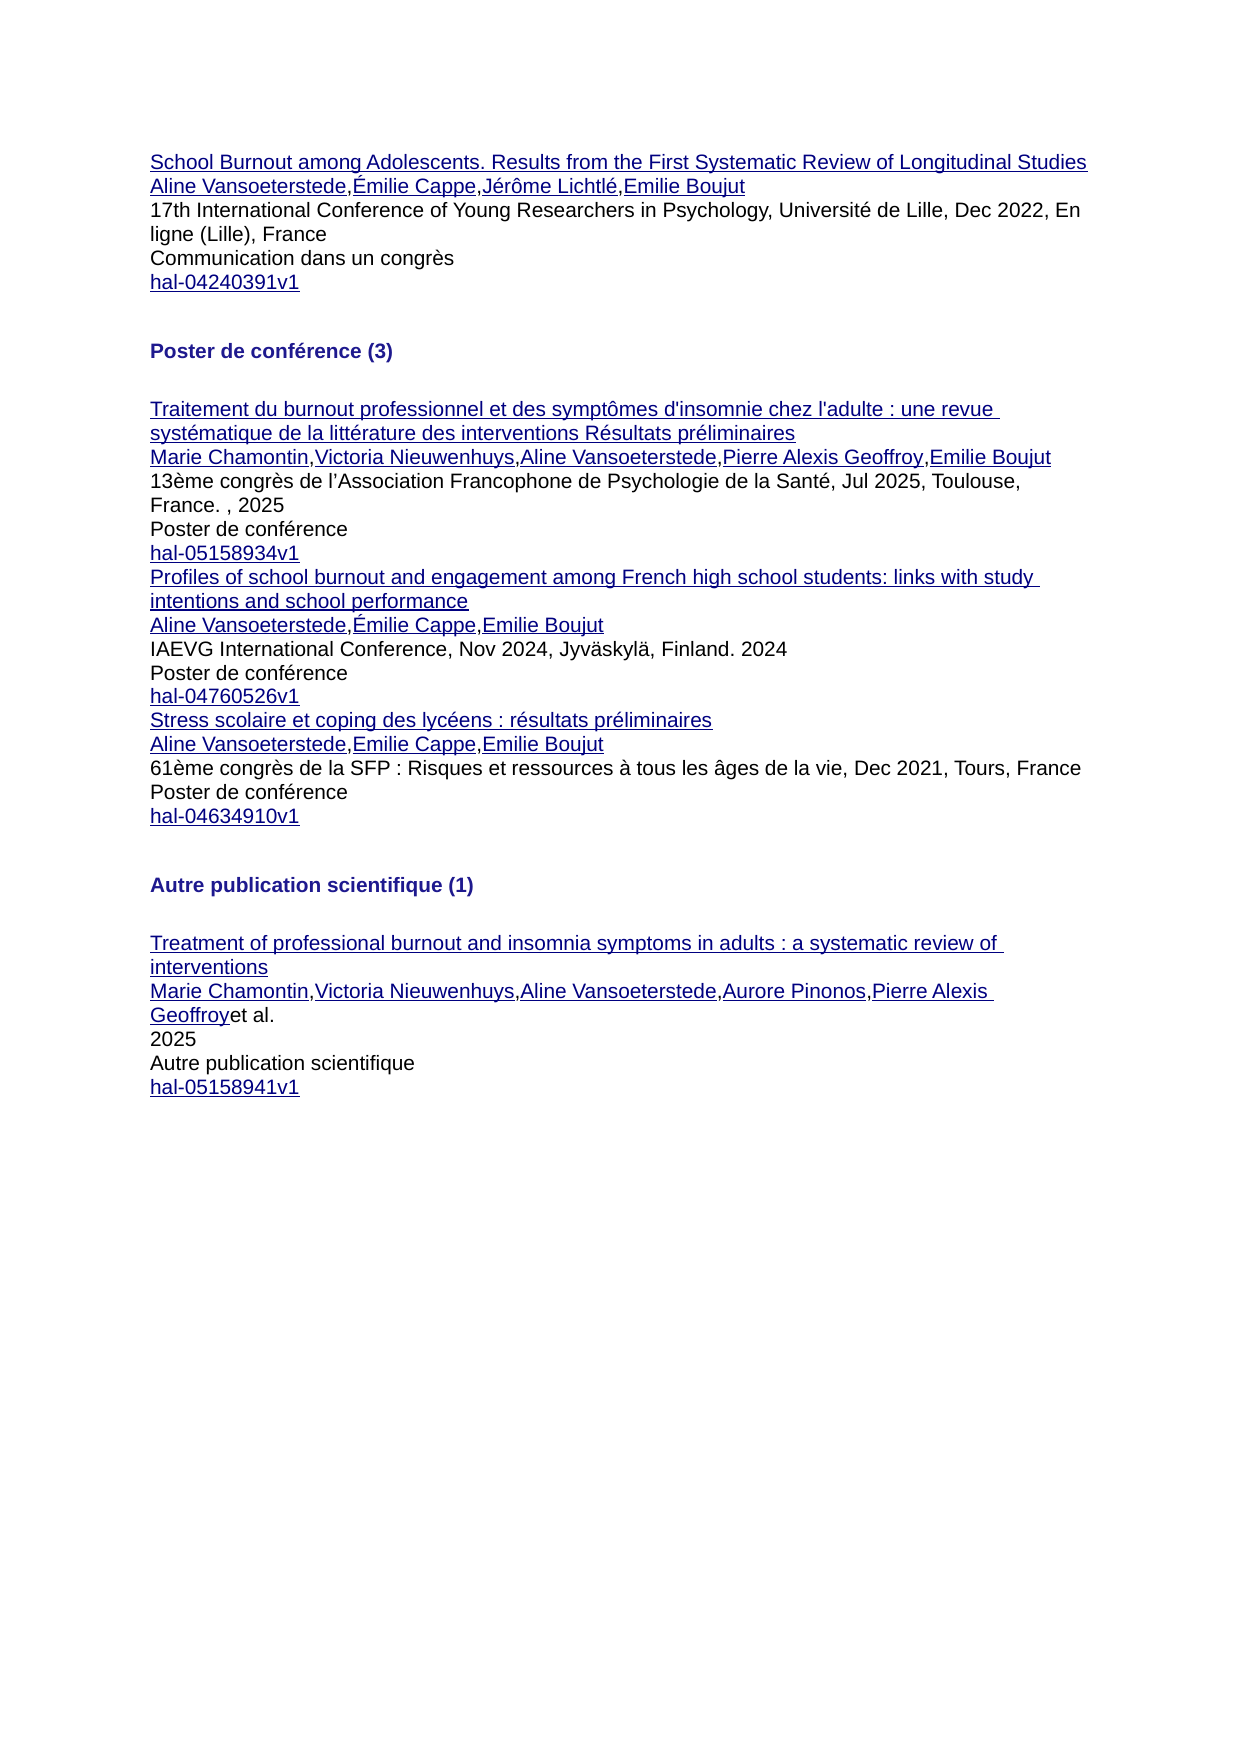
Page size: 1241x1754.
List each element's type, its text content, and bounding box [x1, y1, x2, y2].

table_cell School Burnout among Adolescents. Results from the First Systematic Review of Longitudinal Studies Aline Vansoeterstede,Émilie Cappe,Jérôme Lichtlé,Emilie Boujut 17th International Conference of Young Researchers in Psychology, Université de Lille, Dec 2022, En ligne (Lille), France Communication dans un congrès hal-04240391v1 [150, 150, 1090, 294]
table_header Traitement du burnout professionnel et des symptômes d'insomnie chez l'adulte : une revue systématique de la littérature des interventions Résultats préliminaires Marie Chamontin,Victoria Nieuwenhuys,Aline Vansoeterstede,Pierre Alexis Geoffroy,Emilie Boujut 13ème congrès de l’Association Francophone de Psychologie de la Santé, Jul 2025, Toulouse, France. , 2025 Poster de conférence hal-05158934v1 [150, 397, 1090, 564]
subtitle Poster de conférence (3) [150, 338, 1090, 362]
subtitle Autre publication scientifique (1) [150, 873, 1090, 897]
table_cell Stress scolaire et coping des lycéens : résultats préliminaires Aline Vansoeterstede,Emilie Cappe,Emilie Boujut 61ème congrès de la SFP : Risques et ressources à tous les âges de la vie, Dec 2021, Tours, France Poster de conférence hal-04634910v1 [150, 708, 1090, 828]
table_cell Profiles of school burnout and engagement among French high school students: links with study intentions and school performance Aline Vansoeterstede,Émilie Cappe,Emilie Boujut IAEVG International Conference, Nov 2024, Jyväskylä, Finland. 2024 Poster de conférence hal-04760526v1 [150, 565, 1090, 708]
table_header Treatment of professional burnout and insomnia symptoms in adults : a systematic review of interventions Marie Chamontin,Victoria Nieuwenhuys,Aline Vansoeterstede,Aurore Pinonos,Pierre Alexis Geoffroyet al. 2025 Autre publication scientifique hal-05158941v1 [150, 931, 1090, 1099]
